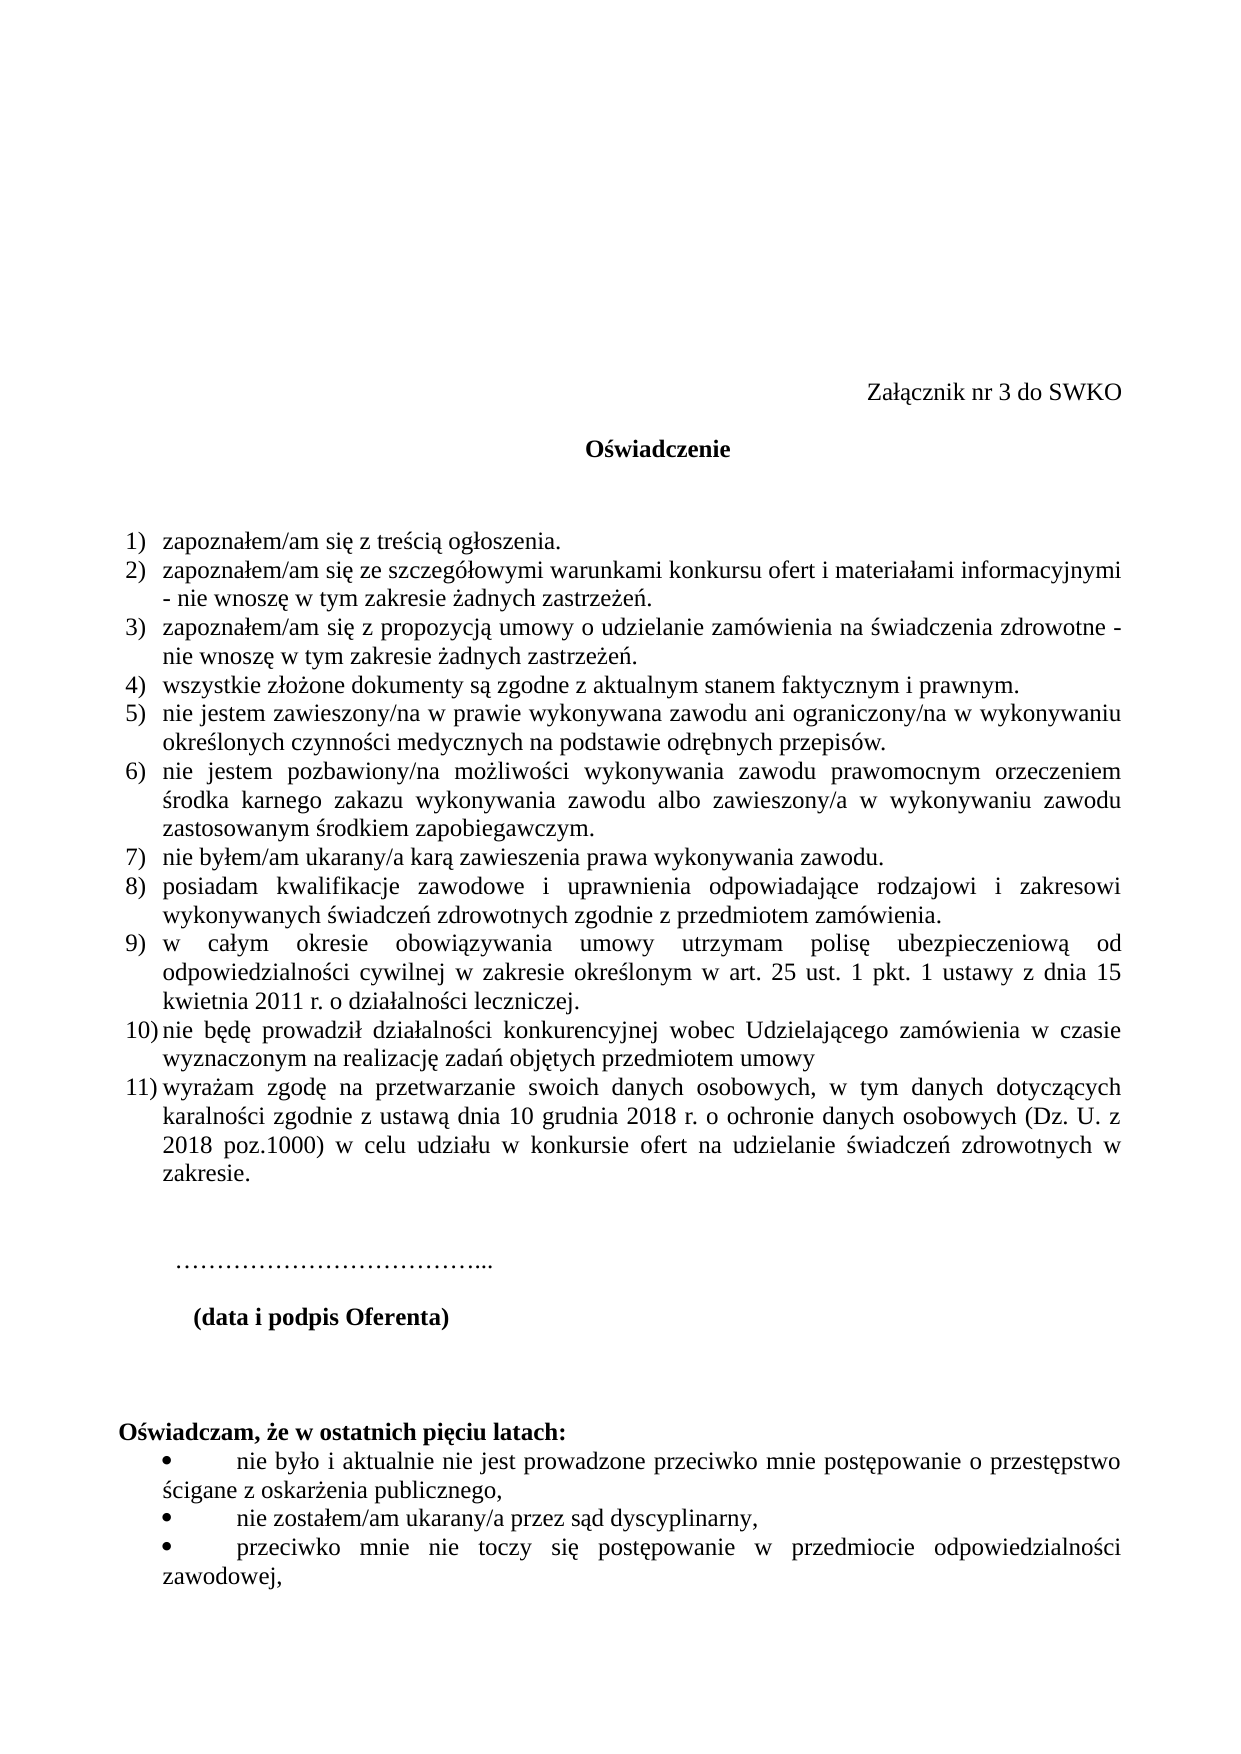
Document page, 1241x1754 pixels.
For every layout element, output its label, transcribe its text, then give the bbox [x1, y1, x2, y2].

text Oświadczam, że w ostatnich pięciu latach: [118, 1417, 1122, 1446]
list wyrażam zgodę na przetwarzanie swoich danych osobowych, w tym danych dotyczących karalności zgodnie z ustawą dnia 10 grudnia 2018 r. o ochronie danych osobowych (Dz. U. z 2018 poz.1000) w celu udziału w konkursie ofert na udzielanie świadczeń zdrowotnych w zakresie. [125, 1072, 1122, 1187]
list zapoznałem/am się z propozycją umowy o udzielanie zamówienia na świadczenia zdrowotne - nie wnoszę w tym zakresie żadnych zastrzeżeń. [125, 612, 1122, 670]
list nie zostałem/am ukarany/a przez sąd dyscyplinarny, [162, 1503, 1122, 1532]
list przeciwko mnie nie toczy się postępowanie w przedmiocie odpowiedzialności zawodowej, [162, 1532, 1122, 1590]
list posiadam kwalifikacje zawodowe i uprawnienia odpowiadające rodzajowi i zakresowi wykonywanych świadczeń zdrowotnych zgodnie z przedmiotem zamówienia. [125, 871, 1122, 928]
list zapoznałem/am się z treścią ogłoszenia. [125, 526, 1122, 555]
text ………………………………... [118, 1245, 1122, 1273]
list zapoznałem/am się ze szczegółowymi warunkami konkursu ofert i materiałami informacyjnymi - nie wnoszę w tym zakresie żadnych zastrzeżeń. [125, 555, 1122, 612]
list nie będę prowadził działalności konkurencyjnej wobec Udzielającego zamówienia w czasie wyznaczonym na realizację zadań objętych przedmiotem umowy [125, 1015, 1122, 1072]
text Załącznik nr 3 do SWKO [193, 377, 1122, 406]
list nie było i aktualnie nie jest prowadzone przeciwko mnie postępowanie o przestępstwo ścigane z oskarżenia publicznego, [162, 1446, 1122, 1503]
list nie jestem zawieszony/na w prawie wykonywana zawodu ani ograniczony/na w wykonywaniu określonych czynności medycznych na podstawie odrębnych przepisów. [125, 698, 1122, 756]
text (data i podpis Oferenta) [193, 1273, 1122, 1331]
list wszystkie złożone dokumenty są zgodne z aktualnym stanem faktycznym i prawnym. [125, 670, 1122, 698]
list w całym okresie obowiązywania umowy utrzymam polisę ubezpieczeniową od odpowiedzialności cywilnej w zakresie określonym w art. 25 ust. 1 pkt. 1 ustawy z dnia 15 kwietnia 2011 r. o działalności leczniczej. [125, 928, 1122, 1015]
text Oświadczenie [193, 434, 1122, 463]
list nie jestem pozbawiony/na możliwości wykonywania zawodu prawomocnym orzeczeniem środka karnego zakazu wykonywania zawodu albo zawieszony/a w wykonywaniu zawodu zastosowanym środkiem zapobiegawczym. [125, 756, 1122, 842]
list nie byłem/am ukarany/a karą zawieszenia prawa wykonywania zawodu. [125, 842, 1122, 871]
